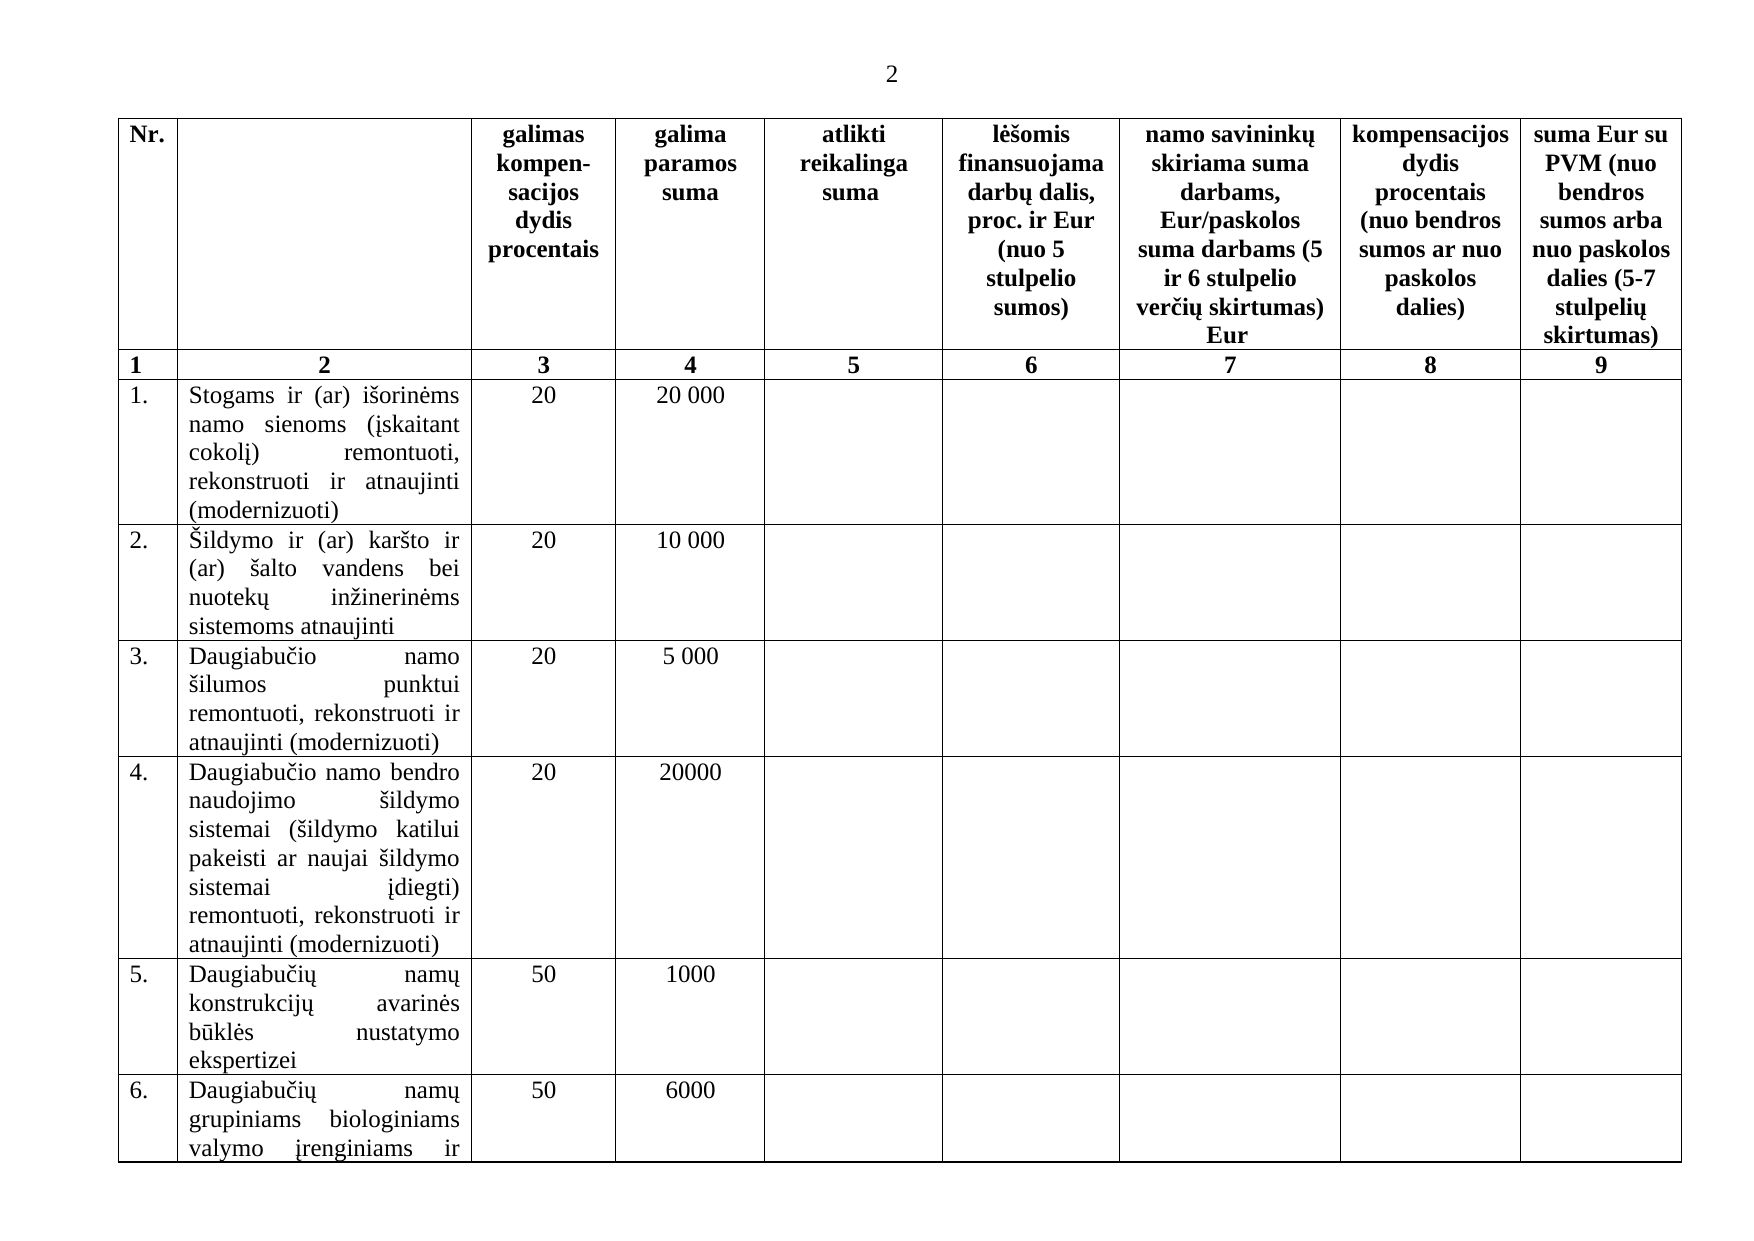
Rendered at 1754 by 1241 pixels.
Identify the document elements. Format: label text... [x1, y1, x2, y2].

table_cell [1120, 525, 1340, 640]
table_cell Daugiabučių namų konstrukcijų avarinės būklės nustatymo ekspertizei [178, 959, 471, 1074]
table_cell 8 [1341, 350, 1520, 379]
table_header atlikti reikalinga suma [765, 119, 942, 349]
table_cell [765, 1075, 942, 1161]
table_cell [1521, 959, 1681, 1074]
table_header suma Eur su PVM (nuo bendros sumos arba nuo paskolos dalies (5-7 stulpelių skirtumas) [1521, 119, 1681, 349]
table_cell [765, 525, 942, 640]
table_cell [943, 525, 1119, 640]
table_cell 6 [943, 350, 1119, 379]
table_cell Daugiabučio namo bendro naudojimo šildymo sistemai (šildymo katilui pakeisti ar naujai šildymo sistemai įdiegti) remontuoti, rekonstruoti ir atnaujinti (modernizuoti) [178, 757, 471, 958]
table_cell 2 [178, 350, 471, 379]
table_cell [943, 959, 1119, 1074]
table_cell 1000 [616, 959, 764, 1074]
table_cell 6. [119, 1075, 177, 1161]
table_cell 20000 [616, 757, 764, 958]
table_cell Daugiabučio namo šilumos punktui remontuoti, rekonstruoti ir atnaujinti (modernizuoti) [178, 641, 471, 756]
table_cell [765, 641, 942, 756]
table_cell [1120, 641, 1340, 756]
table_cell 20 [472, 380, 615, 524]
table_cell 5 [765, 350, 942, 379]
table_cell [765, 959, 942, 1074]
table_cell Daugiabučių namų grupiniams biologiniams valymo įrenginiams ir [178, 1075, 471, 1161]
table_header namo savininkų skiriama suma darbams, Eur/paskolos suma darbams (5 ir 6 stulpelio verčių skirtumas) Eur [1120, 119, 1340, 349]
table_header kompensacijos dydis procentais (nuo bendros sumos ar nuo paskolos dalies) [1341, 119, 1520, 349]
table_cell [1521, 380, 1681, 524]
table_cell 50 [472, 1075, 615, 1161]
table_cell 4 [616, 350, 764, 379]
table_header [178, 119, 471, 349]
table_cell [1521, 641, 1681, 756]
table_cell [1521, 1075, 1681, 1161]
table_cell [1521, 757, 1681, 958]
table_header Nr. [119, 119, 177, 349]
table_cell [1521, 525, 1681, 640]
table_header lėšomis finansuojama darbų dalis, proc. ir Eur (nuo 5 stulpelio sumos) [943, 119, 1119, 349]
table_cell 5. [119, 959, 177, 1074]
table_cell [1341, 380, 1520, 524]
table_cell Stogams ir (ar) išorinėms namo sienoms (įskaitant cokolį) remontuoti, rekonstruoti ir atnaujinti (modernizuoti) [178, 380, 471, 524]
table_cell 4. [119, 757, 177, 958]
table_cell [1341, 641, 1520, 756]
table_cell [1341, 525, 1520, 640]
table_cell [1120, 757, 1340, 958]
table_cell 2. [119, 525, 177, 640]
table_cell [765, 757, 942, 958]
table_header galima paramos suma [616, 119, 764, 349]
table_cell Šildymo ir (ar) karšto ir (ar) šalto vandens bei nuotekų inžinerinėms sistemoms atnaujinti [178, 525, 471, 640]
table_cell [765, 380, 942, 524]
table_cell 20 [472, 757, 615, 958]
table_cell 20 000 [616, 380, 764, 524]
table_cell 5 000 [616, 641, 764, 756]
table_cell 20 [472, 641, 615, 756]
table_cell [1341, 1075, 1520, 1161]
table_cell 6000 [616, 1075, 764, 1161]
table_cell 3. [119, 641, 177, 756]
table_cell [943, 757, 1119, 958]
table_cell 10 000 [616, 525, 764, 640]
table_cell 50 [472, 959, 615, 1074]
table_cell [1120, 959, 1340, 1074]
table_cell [943, 641, 1119, 756]
table_cell 3 [472, 350, 615, 379]
table_cell 9 [1521, 350, 1681, 379]
table_cell 1. [119, 380, 177, 524]
table_cell 20 [472, 525, 615, 640]
table_cell [1341, 757, 1520, 958]
table_cell 1 [119, 350, 177, 379]
table_header galimas kompen-sacijos dydis procentais [472, 119, 615, 349]
table_cell 7 [1120, 350, 1340, 379]
table_cell [1341, 959, 1520, 1074]
table_cell [943, 380, 1119, 524]
table_cell [1120, 380, 1340, 524]
table_cell [1120, 1075, 1340, 1161]
table_cell [943, 1075, 1119, 1161]
